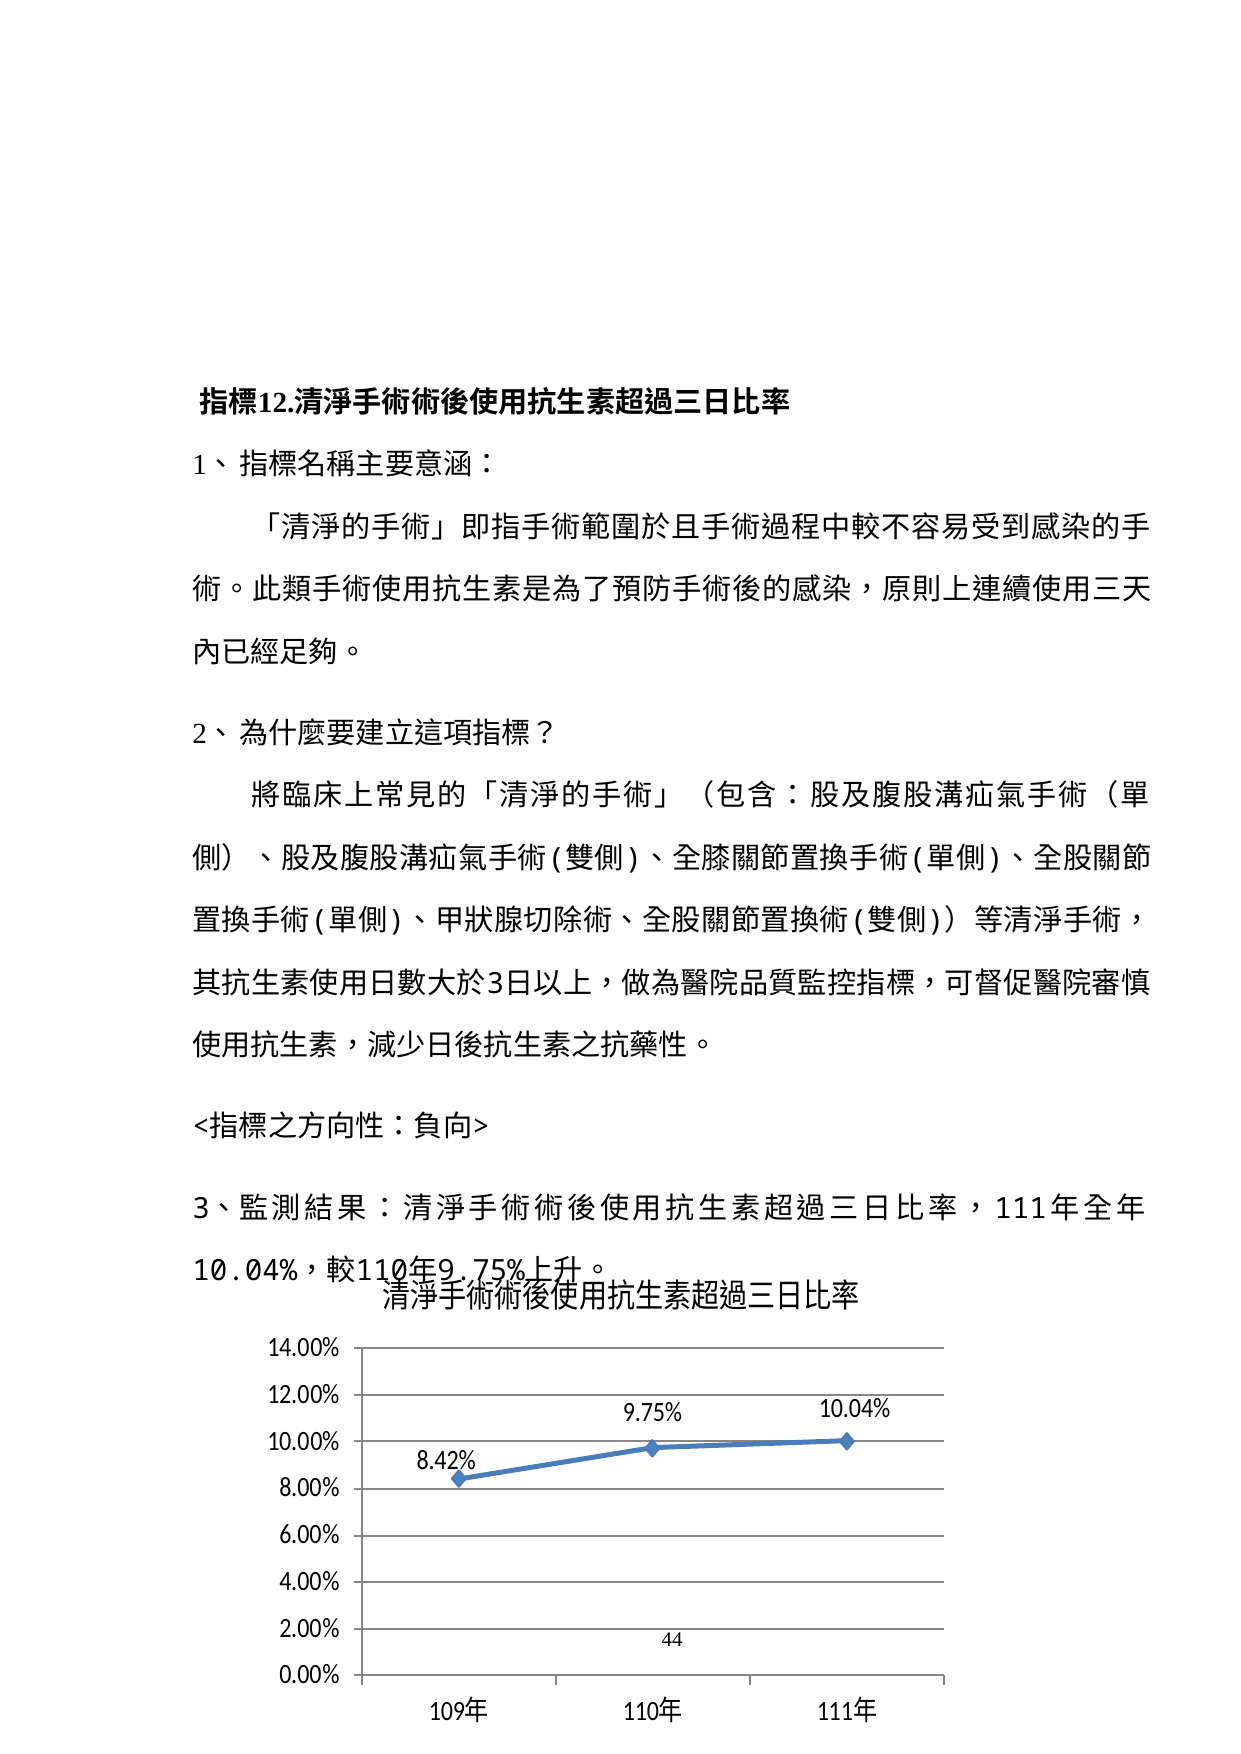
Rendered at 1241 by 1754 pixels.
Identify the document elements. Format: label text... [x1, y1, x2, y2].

table_cell [201, 233, 211, 295]
text <指標之方向性：負向> [192, 1083, 1152, 1145]
subtitle 指標12.清淨手術術後使用抗生素超過三日比率 [192, 358, 1145, 420]
table_cell [192, 233, 201, 295]
list 監測結果：清淨手術術後使用抗生素超過三日比率，111年全年10.04%，較110年9.75%上升。 [192, 1164, 1145, 1289]
table_header [201, 170, 211, 233]
list 為什麼要建立這項指標？ [192, 689, 1145, 751]
list 指標名稱主要意涵： [192, 420, 1145, 483]
text 將臨床上常見的「清淨的手術」（包含：股及腹股溝疝氣手術（單側）、股及腹股溝疝氣手術(雙側)、全膝關節置換手術(單側)、全股關節置換手術(單側)、甲狀腺切除術、全股關節置換術(雙側)）等清淨手術，其抗生素使用日數大於3日以上，做為醫院品質監控指標，可督促醫院審慎使用抗生素，減少日後抗生素之抗藥性。 [192, 751, 1152, 1064]
text 「清淨的手術」即指手術範圍於且手術過程中較不容易受到感染的手術。此類手術使用抗生素是為了預防手術後的感染，原則上連續使用三天內已經足夠。 [192, 483, 1152, 670]
table_header [192, 170, 201, 233]
